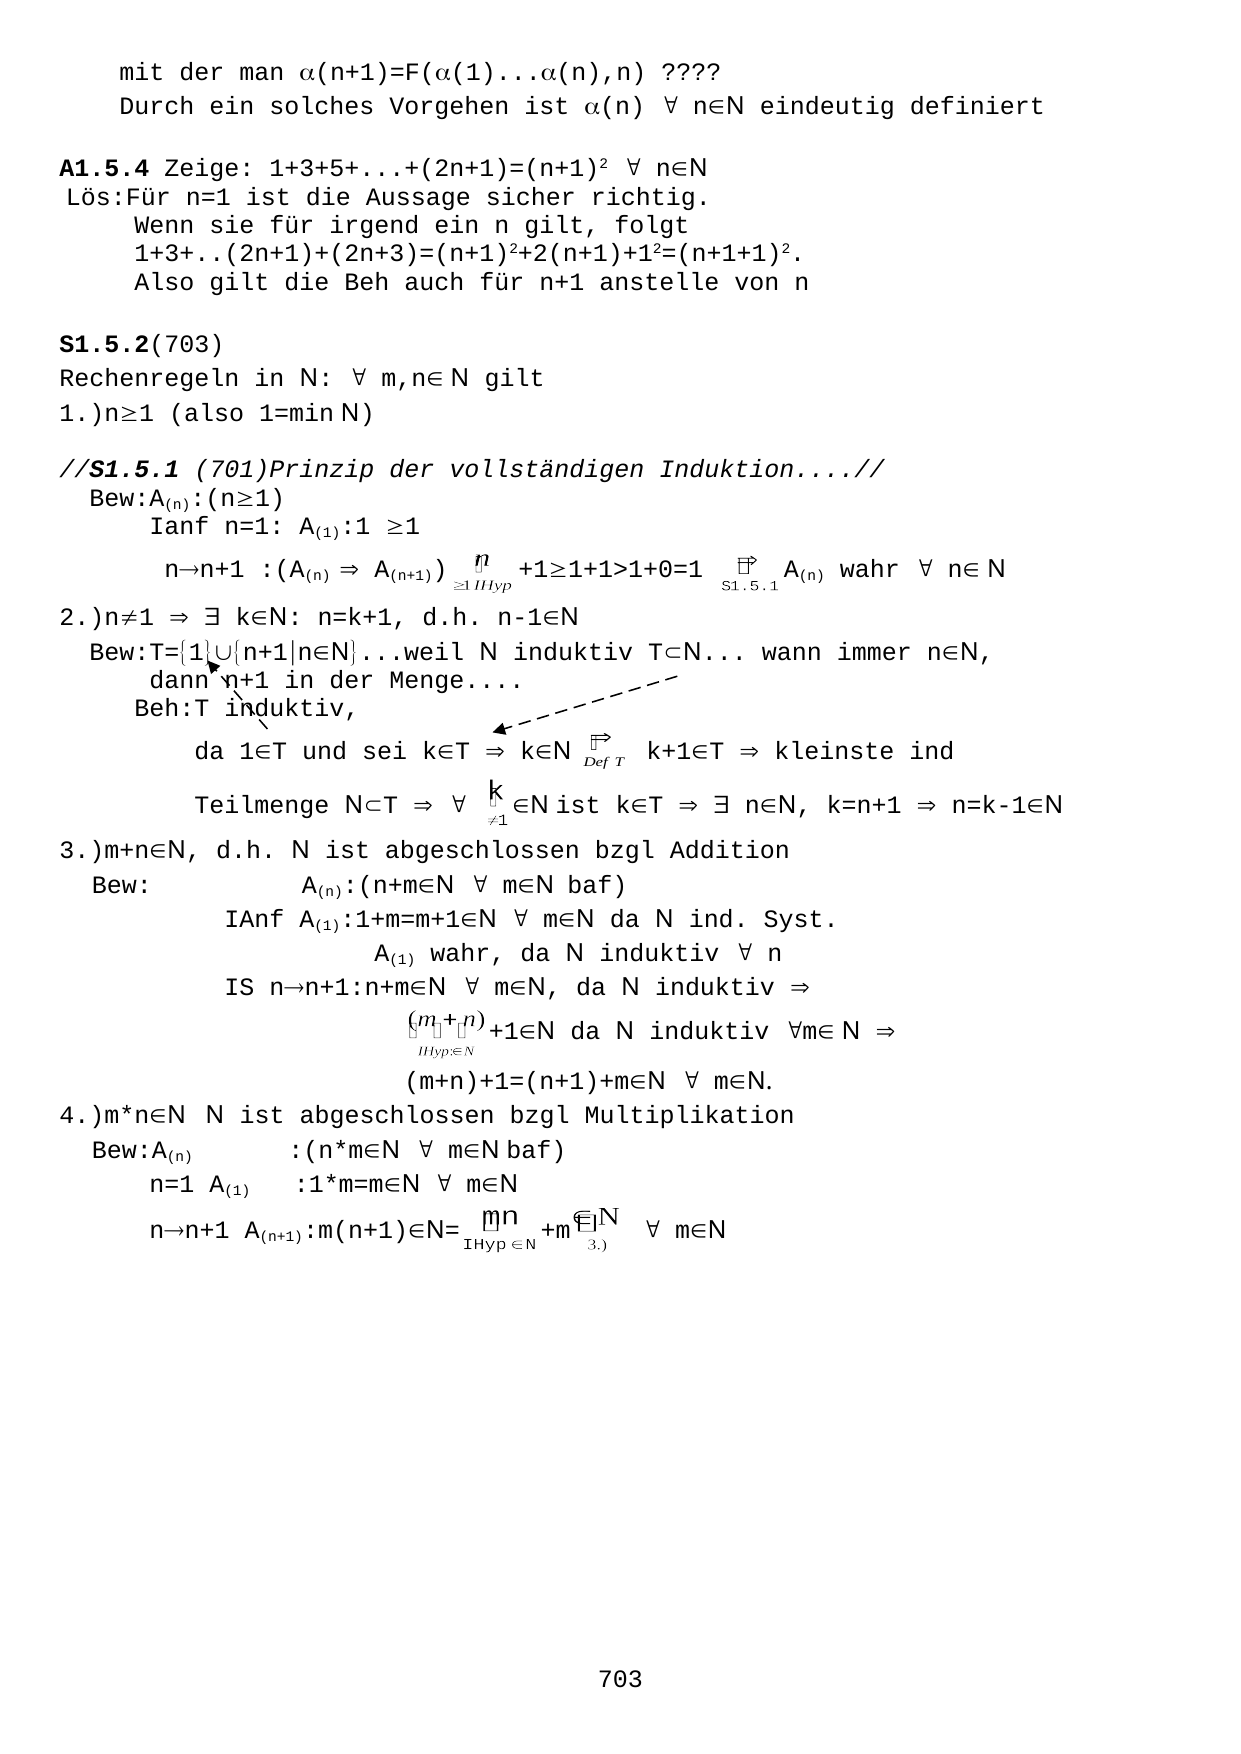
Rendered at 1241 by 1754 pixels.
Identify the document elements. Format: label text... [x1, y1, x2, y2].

text Wenn sie für irgend ein n gilt, folgt [59, 213, 1181, 241]
text (m+n)+1=(n+1)+mN  mN. [59, 1063, 1181, 1097]
text nn+1 A(n+1):m(n+1)N=+m  mN [59, 1200, 1181, 1258]
text 4.)m*nN N ist abgeschlossen bzgl Multiplikation [59, 1097, 1181, 1131]
text //S1.5.1 (701)Prinzip der vollständigen Induktion....// [59, 457, 1181, 485]
text dann n+1 in der Menge.... [59, 667, 1181, 696]
text da 1T und sei kT  kN k+1T  kleinste ind [59, 724, 1181, 775]
text mit der man (n+1)=F((1)...(n),n) ???? [59, 59, 1181, 87]
text IAnf A(1):1+m=m+1N  mN da N ind. Syst. [59, 901, 1181, 935]
text nn+1 :(A(n)  A(n+1))+11+1>1+0=1 A(n) wahr  n N [59, 542, 1181, 599]
text 2.)n1   kN: n=k+1, d.h. n-1N [59, 599, 1181, 633]
subtitle A1.5.4 Zeige: 1+3+5+...+(2n+1)=(n+1)2  nN [59, 150, 1181, 184]
text Bew:A(n):(n1) [59, 485, 1181, 513]
text Teilmenge NT   N ist kT   nN, k=n+1  n=k-1N [59, 775, 1181, 832]
text Beh:T induktiv, [59, 696, 1181, 724]
text Bew:A(n) :(n*mN  mN baf) [59, 1131, 1181, 1166]
text Also gilt die Beh auch für n+1 anstelle von n [59, 269, 1181, 298]
subtitle Rechenregeln in N:  m,n N gilt [59, 360, 1181, 394]
text A(1) wahr, da N induktiv  n [59, 935, 1181, 969]
text Lös:Für n=1 ist die Aussage sicher richtig. [59, 184, 1181, 213]
text Durch ein solches Vorgehen ist (n)  nN eindeutig definiert [59, 87, 1181, 122]
text IS nn+1:n+mN  mN, da N induktiv  [59, 969, 1181, 1003]
text +1N da N induktiv m N  [59, 1003, 1181, 1063]
text Bew:T=1n+1nN...weil N induktiv TN... wann immer nN, [59, 633, 1181, 667]
text 3.)m+nN, d.h. N ist abgeschlossen bzgl Addition [59, 832, 1181, 866]
text Bew: A(n):(n+mN  mN baf) [59, 866, 1181, 901]
text 1+3+..(2n+1)+(2n+3)=(n+1)2+2(n+1)+12=(n+1+1)2. [59, 241, 1181, 269]
text 1.)n1 (also 1=min N) [59, 394, 1181, 428]
text n=1 A(1) :1*m=mN  mN [59, 1166, 1181, 1200]
text Ianf n=1: A(1):1 1 [59, 513, 1181, 542]
text S1.5.2(703) [59, 332, 1181, 360]
